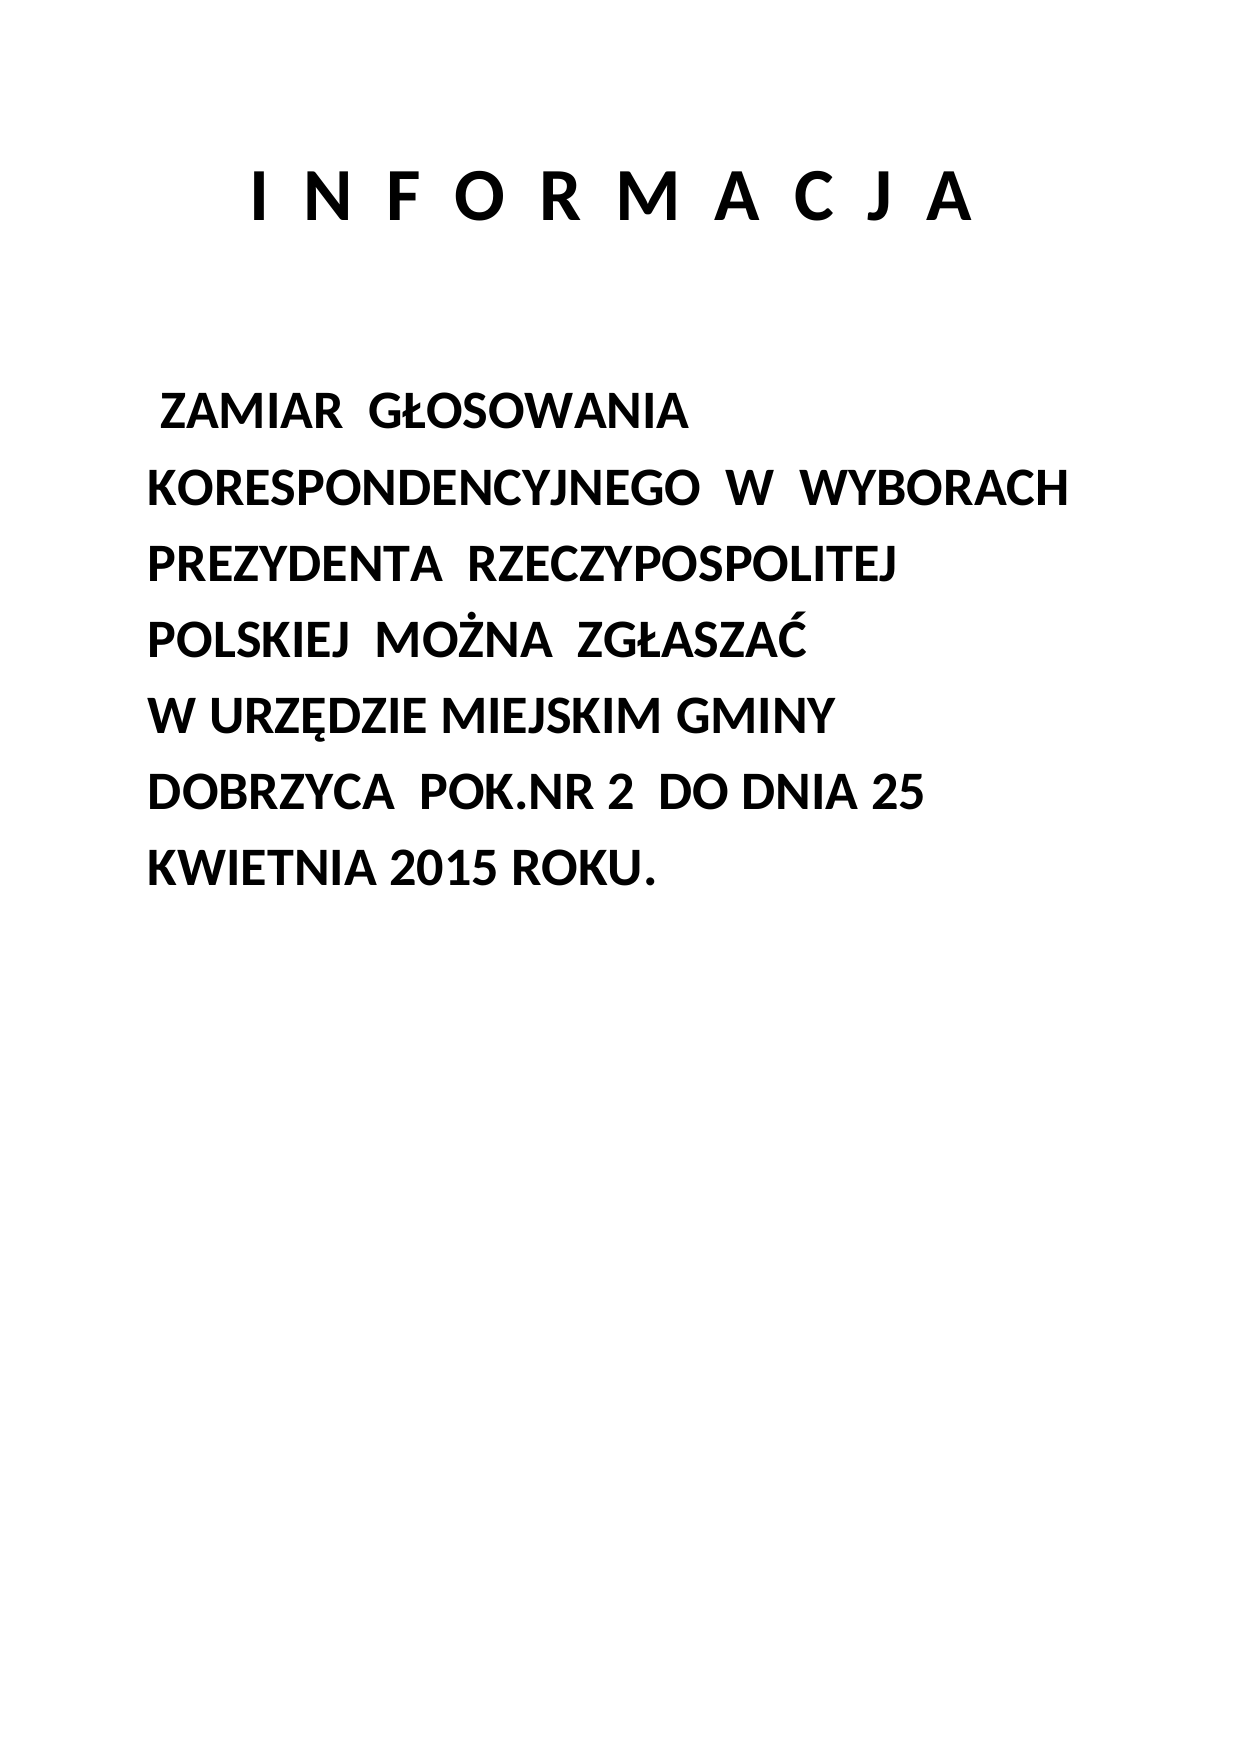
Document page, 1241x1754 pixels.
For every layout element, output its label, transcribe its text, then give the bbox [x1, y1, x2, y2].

text ZAMIAR GŁOSOWANIA KORESPONDENCYJNEGO W WYBORACH PREZYDENTA RZECZYPOSPOLITEJ POLSKIEJ MOŻNA ZGŁASZAĆ W URZĘDZIE MIEJSKIM GMINY DOBRZYCA POK.NR 2 DO DNIA 25 KWIETNIA 2015 ROKU. [148, 376, 1093, 899]
text I N F O R M A C J A [148, 148, 1093, 239]
